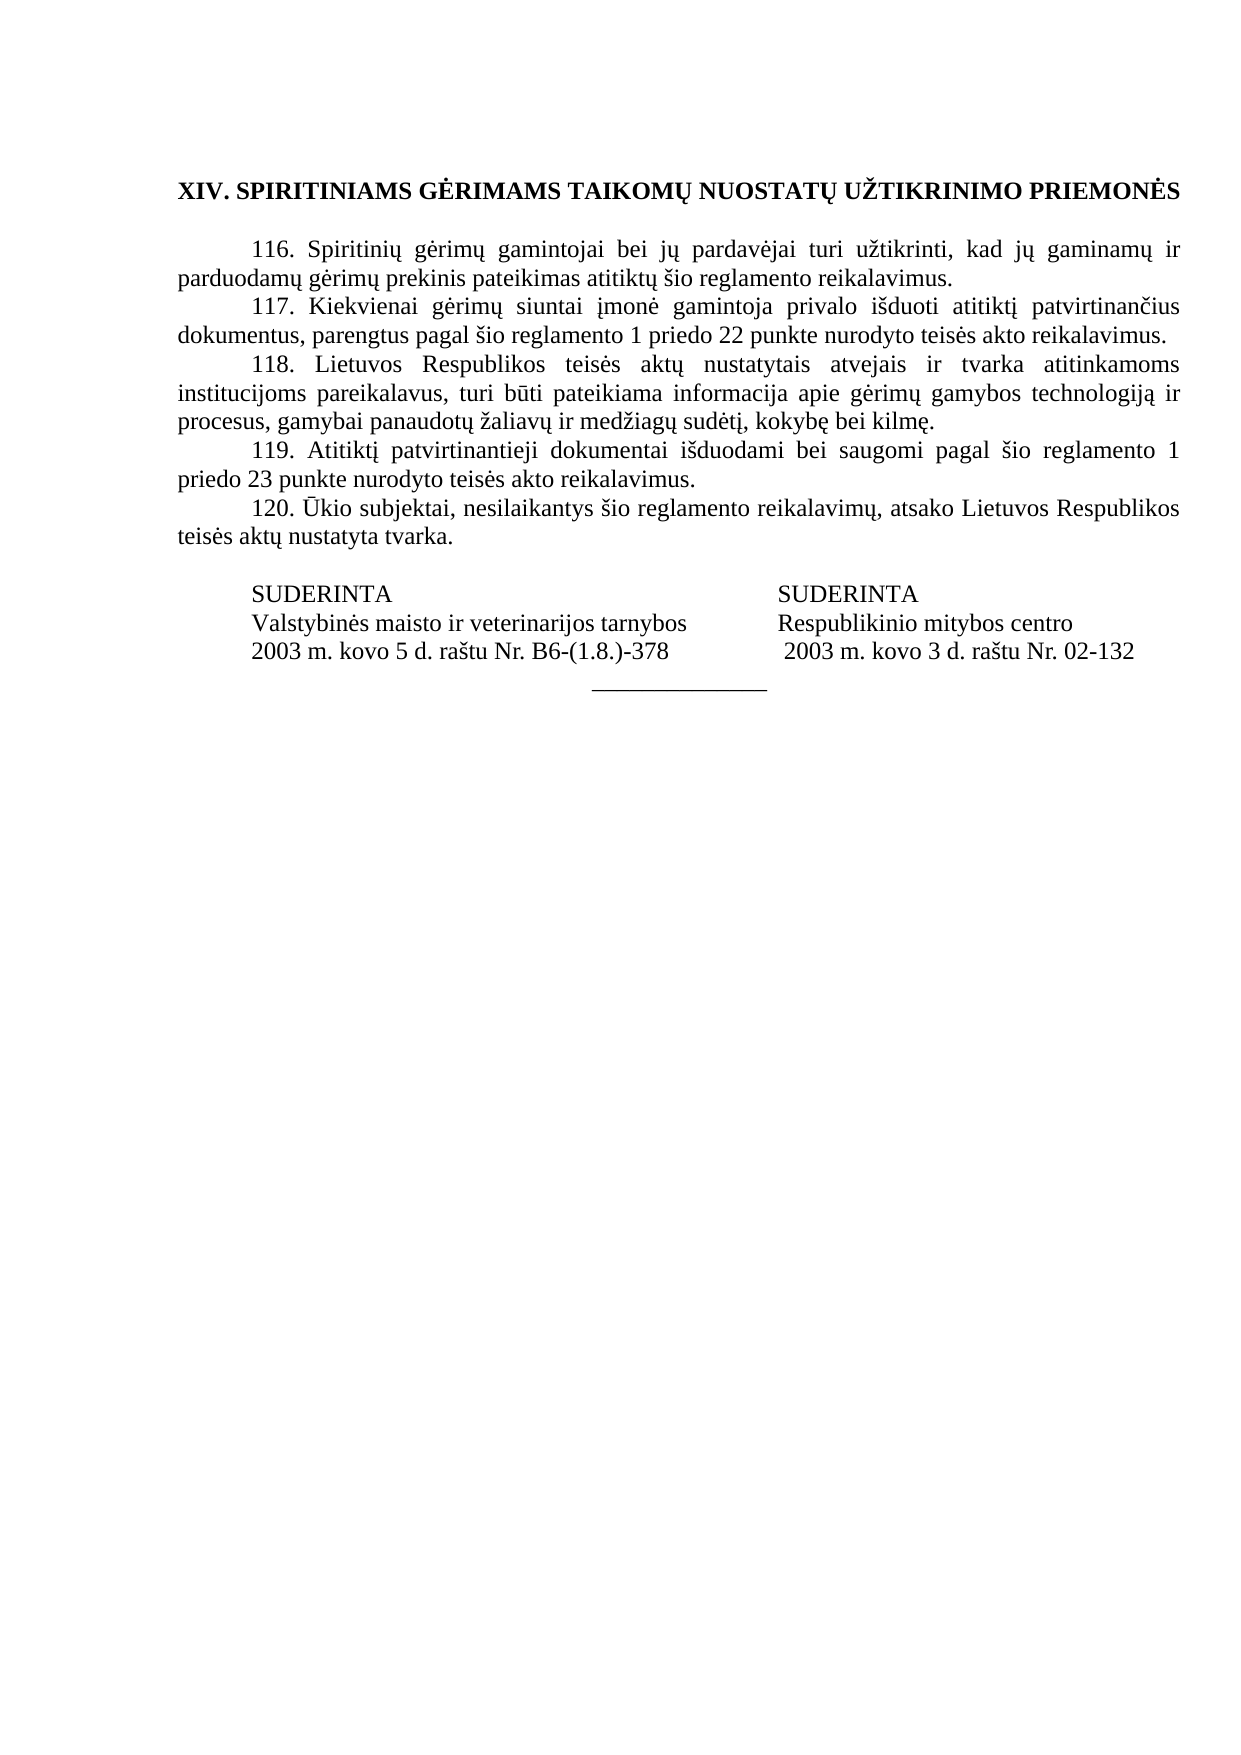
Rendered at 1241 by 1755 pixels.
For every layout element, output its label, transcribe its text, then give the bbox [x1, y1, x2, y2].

text 120. Ūkio subjektai, nesilaikantys šio reglamento reikalavimų, atsako Lietuvos Respublikos teisės aktų nustatyta tvarka. [177, 493, 1181, 550]
text ______________ [177, 665, 1181, 694]
text XIV. SPIRITINIAMS GĖRIMAMS TAIKOMŲ NUOSTATŲ UŽTIKRINIMO PRIEMONĖS [177, 176, 1181, 205]
text 119. Atitiktį patvirtinantieji dokumentai išduodami bei saugomi pagal šio reglamento 1 priedo 23 punkte nurodyto teisės akto reikalavimus. [177, 435, 1181, 493]
text 117. Kiekvienai gėrimų siuntai įmonė gamintoja privalo išduoti atitiktį patvirtinančius dokumentus, parengtus pagal šio reglamento 1 priedo 22 punkte nurodyto teisės akto reikalavimus. [177, 291, 1181, 349]
text 116. Spiritinių gėrimų gamintojai bei jų pardavėjai turi užtikrinti, kad jų gaminamų ir parduodamų gėrimų prekinis pateikimas atitiktų šio reglamento reikalavimus. [177, 234, 1181, 291]
text 118. Lietuvos Respublikos teisės aktų nustatytais atvejais ir tvarka atitinkamoms institucijoms pareikalavus, turi būti pateikiama informacija apie gėrimų gamybos technologiją ir procesus, gamybai panaudotų žaliavų ir medžiagų sudėtį, kokybę bei kilmę. [177, 349, 1181, 435]
text SUDERINTA SUDERINTA [177, 579, 1181, 608]
text 2003 m. kovo 5 d. raštu Nr. B6-(1.8.)-378 2003 m. kovo 3 d. raštu Nr. 02-132 [177, 636, 1181, 665]
text Valstybinės maisto ir veterinarijos tarnybos Respublikinio mitybos centro [177, 608, 1181, 636]
